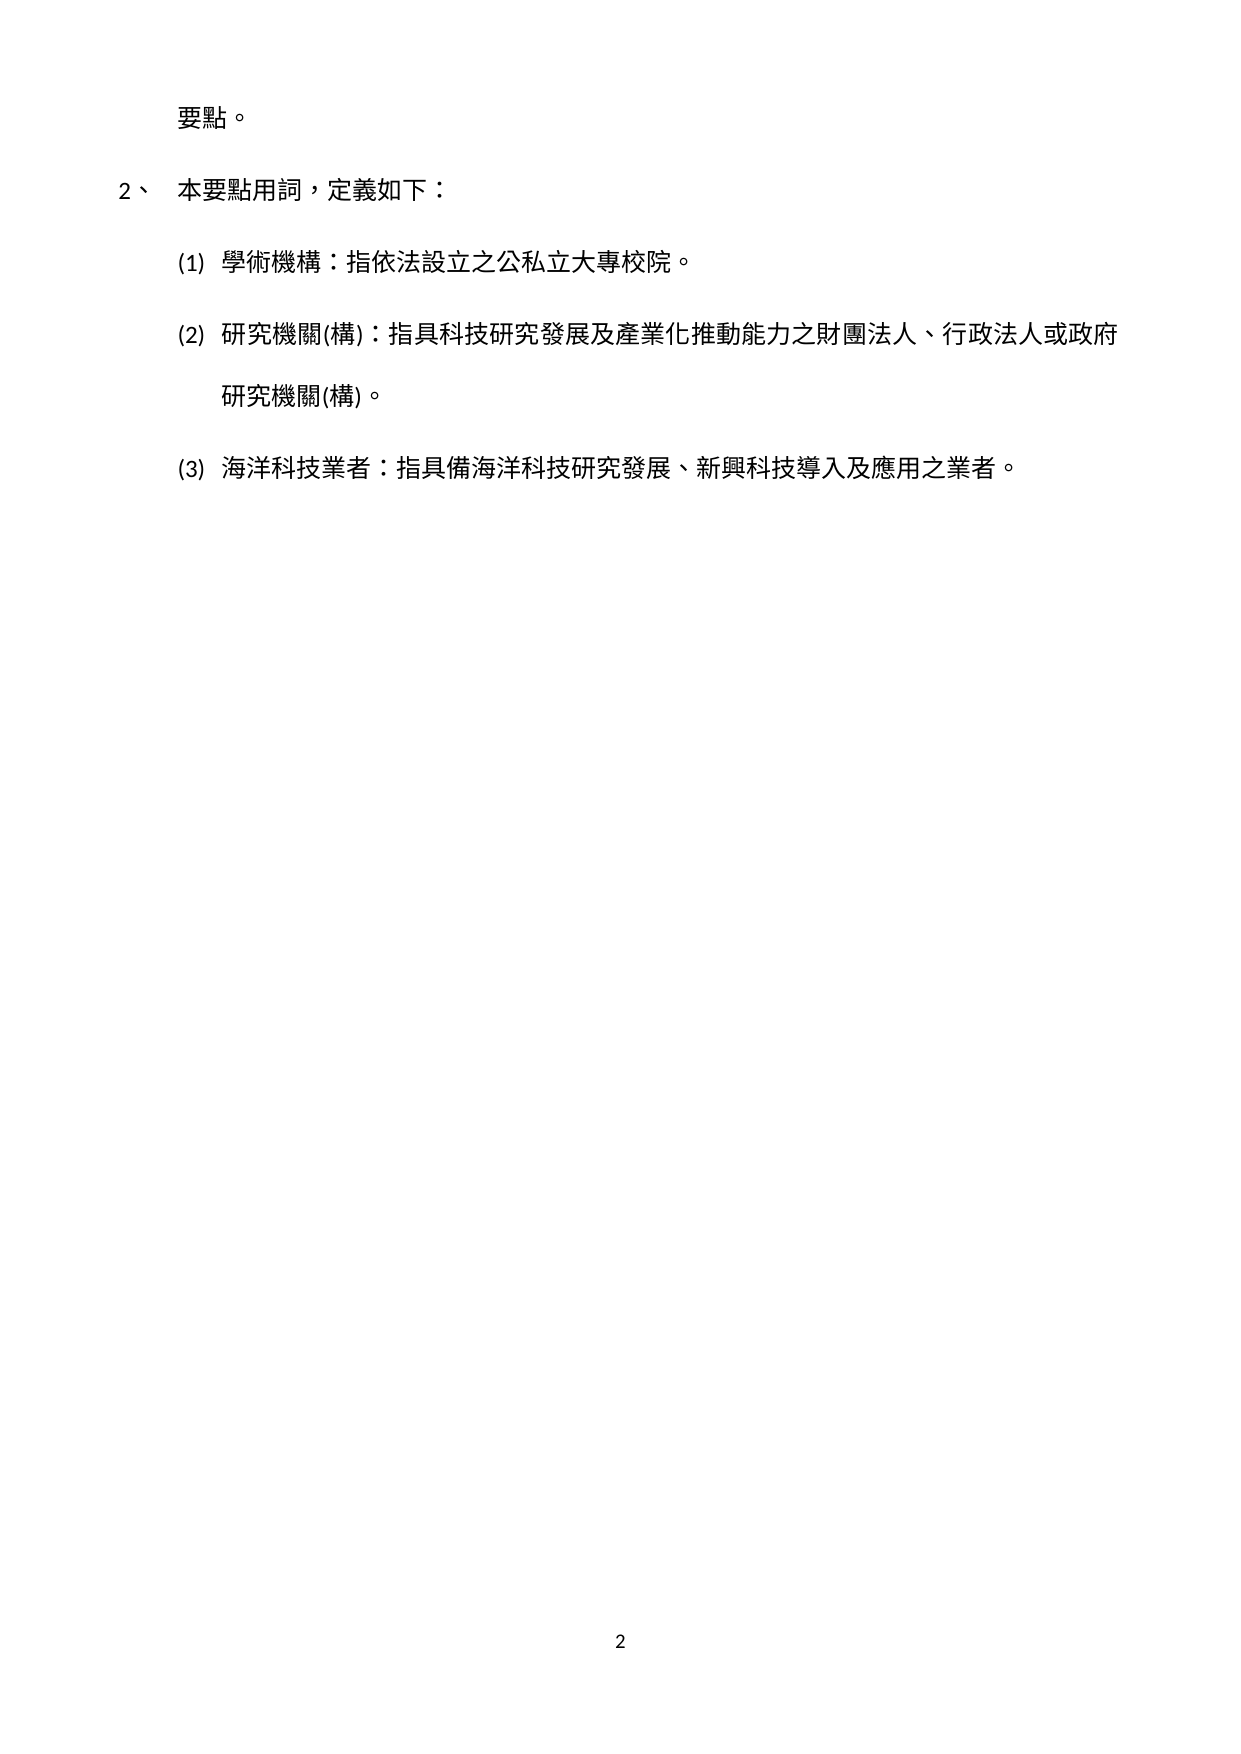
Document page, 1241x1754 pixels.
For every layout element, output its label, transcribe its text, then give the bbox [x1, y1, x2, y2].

list 本要點用詞，定義如下： [118, 147, 1122, 209]
list 研究機關(構)：指具科技研究發展及產業化推動能力之財團法人、行政法人或政府研究機關(構)。 [177, 291, 1122, 416]
list 海洋委員會(以下簡稱本會)為規範補助學術機構、研究機關(構)、海洋科技業者執行具海洋科技研究發展及科技交流之計畫，加速海洋科技之研發與運用，解決海洋科技產業需求及提高海洋科技產業競爭力，強化對環境永續價值及海洋環境保護，特訂定本要點。 [118, 75, 1122, 137]
list 海洋科技業者：指具備海洋科技研究發展、新興科技導入及應用之業者。 [177, 425, 1122, 487]
list 學術機構：指依法設立之公私立大專校院。 [177, 219, 1122, 281]
